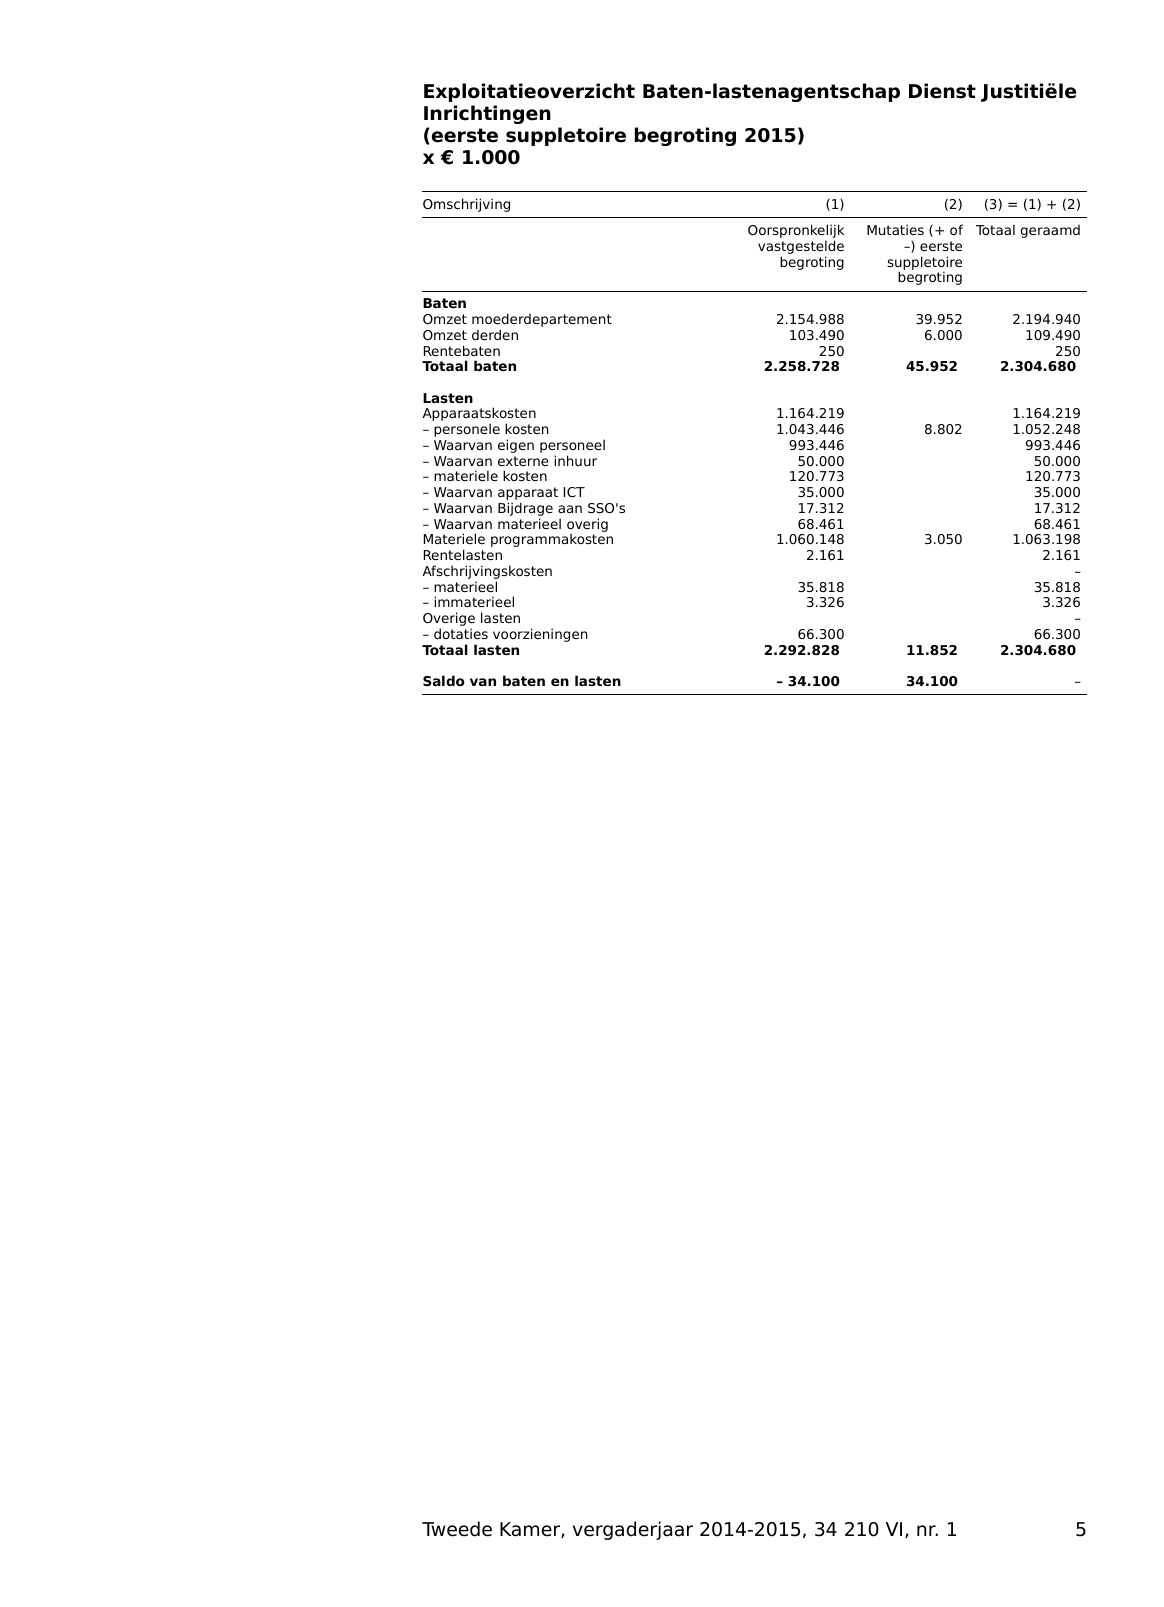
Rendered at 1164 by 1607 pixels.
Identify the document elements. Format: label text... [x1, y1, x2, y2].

table_cell – [969, 611, 1087, 627]
table_cell 68.461 [732, 516, 850, 532]
table_cell Materiele programmakosten [422, 532, 732, 548]
table_cell [969, 292, 1087, 312]
table_cell – 34.100 [732, 674, 850, 694]
table_cell 993.446 [969, 438, 1087, 453]
table_cell 34.100 [850, 674, 968, 694]
table_cell [850, 658, 968, 674]
table_cell [422, 375, 732, 391]
table_cell – materiele kosten [422, 469, 732, 485]
table_cell 1.060.148 [732, 532, 850, 548]
table_cell [969, 375, 1087, 391]
table_header (3) = (1) + (2) [969, 192, 1087, 217]
table_cell 2.154.988 [732, 312, 850, 328]
table_cell 35.818 [969, 579, 1087, 595]
table_header (1) [732, 192, 850, 217]
table_cell Lasten [422, 391, 732, 406]
table_cell [850, 292, 968, 312]
table_cell [850, 438, 968, 453]
table_cell 6.000 [850, 328, 968, 343]
table_cell Saldo van baten en lasten [422, 674, 732, 694]
table_cell [850, 391, 968, 406]
table_cell 35.000 [969, 485, 1087, 501]
table_cell [850, 611, 968, 627]
table_cell 35.818 [732, 579, 850, 595]
table_cell Mutaties (+ of –) eerste suppletoire begroting [850, 218, 968, 291]
table_header (2) [850, 192, 968, 217]
table_cell – Waarvan externe inhuur [422, 454, 732, 469]
table_cell [850, 485, 968, 501]
table_cell 1.164.219 [969, 406, 1087, 422]
table_cell 2.292.828 [732, 642, 850, 658]
table_cell [732, 292, 850, 312]
table_cell Totaal lasten [422, 642, 732, 658]
table_cell [969, 658, 1087, 674]
table_cell 17.312 [969, 501, 1087, 516]
table_cell 8.802 [850, 422, 968, 438]
table_cell 1.043.446 [732, 422, 850, 438]
table_cell 35.000 [732, 485, 850, 501]
table_cell [850, 564, 968, 579]
table_cell Omzet derden [422, 328, 732, 343]
text Exploitatieoverzicht Baten-lastenagentschap Dienst Justitiële Inrichtingen [422, 81, 1087, 125]
table_cell Oorspronkelijk vastgestelde begroting [732, 218, 850, 291]
table_cell [850, 469, 968, 485]
table_cell 1.052.248 [969, 422, 1087, 438]
table_cell 50.000 [732, 454, 850, 469]
table_cell Afschrijvingskosten [422, 564, 732, 579]
table_cell – Waarvan Bijdrage aan SSO's [422, 501, 732, 516]
table_cell 45.952 [850, 359, 968, 375]
table_cell [732, 375, 850, 391]
table_header Omschrijving [422, 192, 732, 217]
table_cell 66.300 [732, 627, 850, 642]
table_cell 109.490 [969, 328, 1087, 343]
table_cell [850, 548, 968, 564]
table_cell 66.300 [969, 627, 1087, 642]
table_cell 1.063.198 [969, 532, 1087, 548]
table_cell – Waarvan materieel overig [422, 516, 732, 532]
table_cell Omzet moederdepartement [422, 312, 732, 328]
table_cell 120.773 [732, 469, 850, 485]
table_cell [422, 658, 732, 674]
table_cell 2.161 [732, 548, 850, 564]
table_cell 3.326 [732, 595, 850, 611]
text (eerste suppletoire begroting 2015) [422, 125, 1087, 147]
table_cell 2.161 [969, 548, 1087, 564]
table_cell 39.952 [850, 312, 968, 328]
table_cell – personele kosten [422, 422, 732, 438]
table_cell – materieel [422, 579, 732, 595]
table_cell 2.304.680 [969, 642, 1087, 658]
table_cell 2.304.680 [969, 359, 1087, 375]
table_cell [850, 375, 968, 391]
table_cell – Waarvan apparaat ICT [422, 485, 732, 501]
table_cell [732, 658, 850, 674]
table_cell 1.164.219 [732, 406, 850, 422]
table_cell [850, 516, 968, 532]
table_cell [969, 391, 1087, 406]
table_cell 250 [732, 344, 850, 359]
table_cell 993.446 [732, 438, 850, 453]
table_cell Rentelasten [422, 548, 732, 564]
table_cell 120.773 [969, 469, 1087, 485]
table_cell Apparaatskosten [422, 406, 732, 422]
table_cell 17.312 [732, 501, 850, 516]
table_cell [850, 579, 968, 595]
table_cell [850, 627, 968, 642]
table_cell 2.194.940 [969, 312, 1087, 328]
table_cell – [969, 564, 1087, 579]
table_cell [732, 611, 850, 627]
table_cell – [969, 674, 1087, 694]
table_cell Overige lasten [422, 611, 732, 627]
table_cell Totaal geraamd [969, 218, 1087, 291]
table_cell 250 [969, 344, 1087, 359]
table_cell Rentebaten [422, 344, 732, 359]
table_cell [850, 406, 968, 422]
table_cell [732, 564, 850, 579]
table_cell Totaal baten [422, 359, 732, 375]
table_cell – Waarvan eigen personeel [422, 438, 732, 453]
table_cell [850, 454, 968, 469]
table_cell [732, 391, 850, 406]
text x € 1.000 [422, 147, 1087, 169]
table_cell 11.852 [850, 642, 968, 658]
table_cell 3.326 [969, 595, 1087, 611]
table_cell – immaterieel [422, 595, 732, 611]
table_cell 103.490 [732, 328, 850, 343]
table_cell Baten [422, 292, 732, 312]
table_cell 3.050 [850, 532, 968, 548]
table_cell [850, 344, 968, 359]
table_cell 68.461 [969, 516, 1087, 532]
table_cell – dotaties voorzieningen [422, 627, 732, 642]
table_cell 2.258.728 [732, 359, 850, 375]
table_cell 50.000 [969, 454, 1087, 469]
table_cell [850, 501, 968, 516]
table_cell [850, 595, 968, 611]
table_cell [422, 218, 732, 291]
